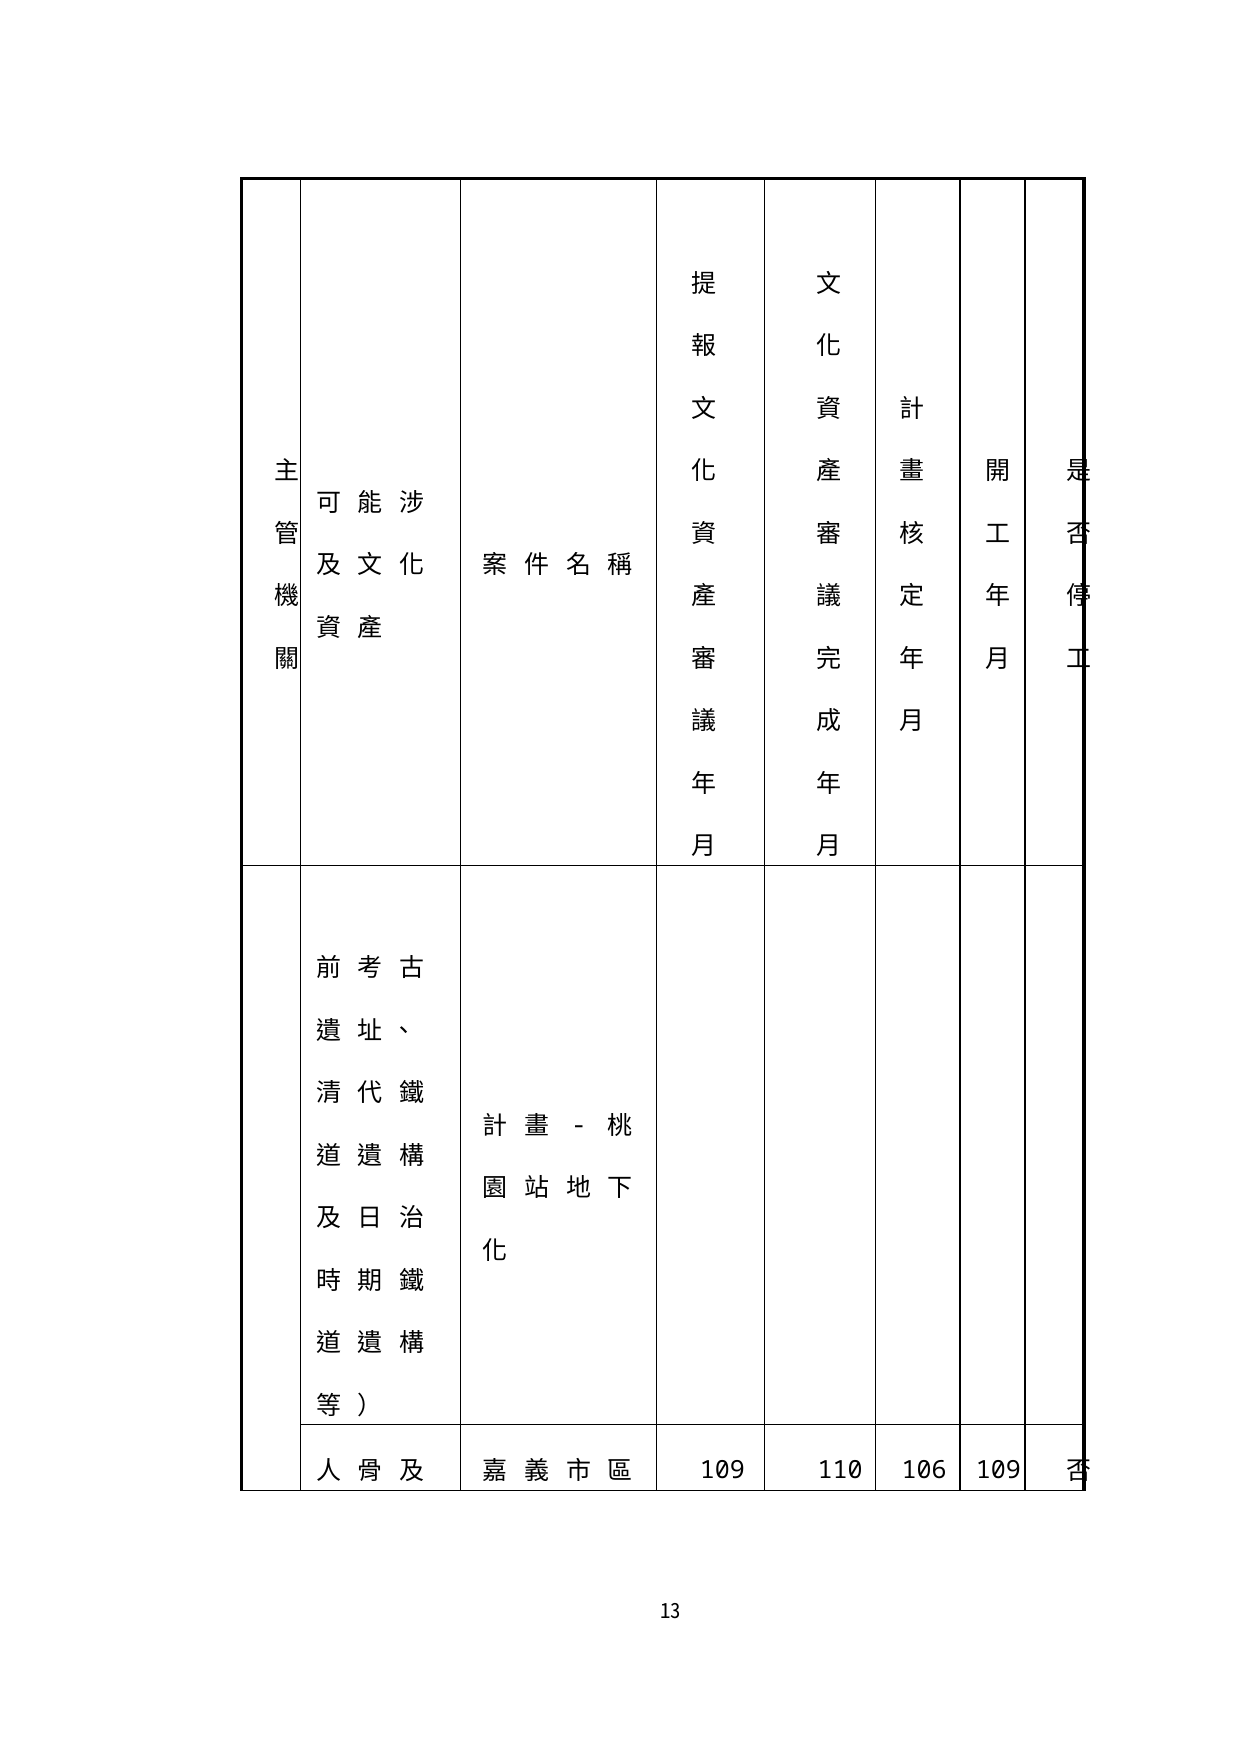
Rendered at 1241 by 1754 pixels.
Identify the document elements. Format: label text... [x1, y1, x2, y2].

table_cell 109 [961, 1425, 1024, 1490]
table_cell 人骨及 [301, 1425, 460, 1490]
table_cell - [657, 866, 764, 1424]
table_cell [961, 866, 1024, 1424]
table_header 計畫核定年月 [876, 180, 959, 865]
table_cell 否 [1072, 1473, 1082, 1478]
table_header 可能涉及文化資產 [301, 180, 460, 865]
table_header 案件名稱 [461, 180, 656, 865]
table_cell 前考古遺址、清代鐵道遺構及日治時期鐵道遺構等） [301, 866, 460, 1424]
table_cell 否 [1026, 1425, 1082, 1490]
table_header 是否停工 [1026, 180, 1082, 865]
table_cell 110 [765, 1425, 875, 1490]
table_header 提報文化資產審議年月 [657, 180, 764, 865]
table_cell 109 [657, 1425, 764, 1490]
table_header 文化資產審議完成年月 [765, 180, 875, 865]
table_header 主管機關 [243, 180, 300, 865]
table_cell 106 [876, 1425, 959, 1490]
table_cell [876, 866, 959, 1424]
table_cell - [765, 866, 875, 1424]
table_cell 計畫-桃園站地下化 [461, 866, 656, 1424]
table_cell [243, 866, 300, 1490]
table_cell - [1026, 866, 1082, 1424]
table_cell 嘉義市區 [461, 1425, 656, 1490]
table_header 開工年月 [961, 180, 1024, 865]
